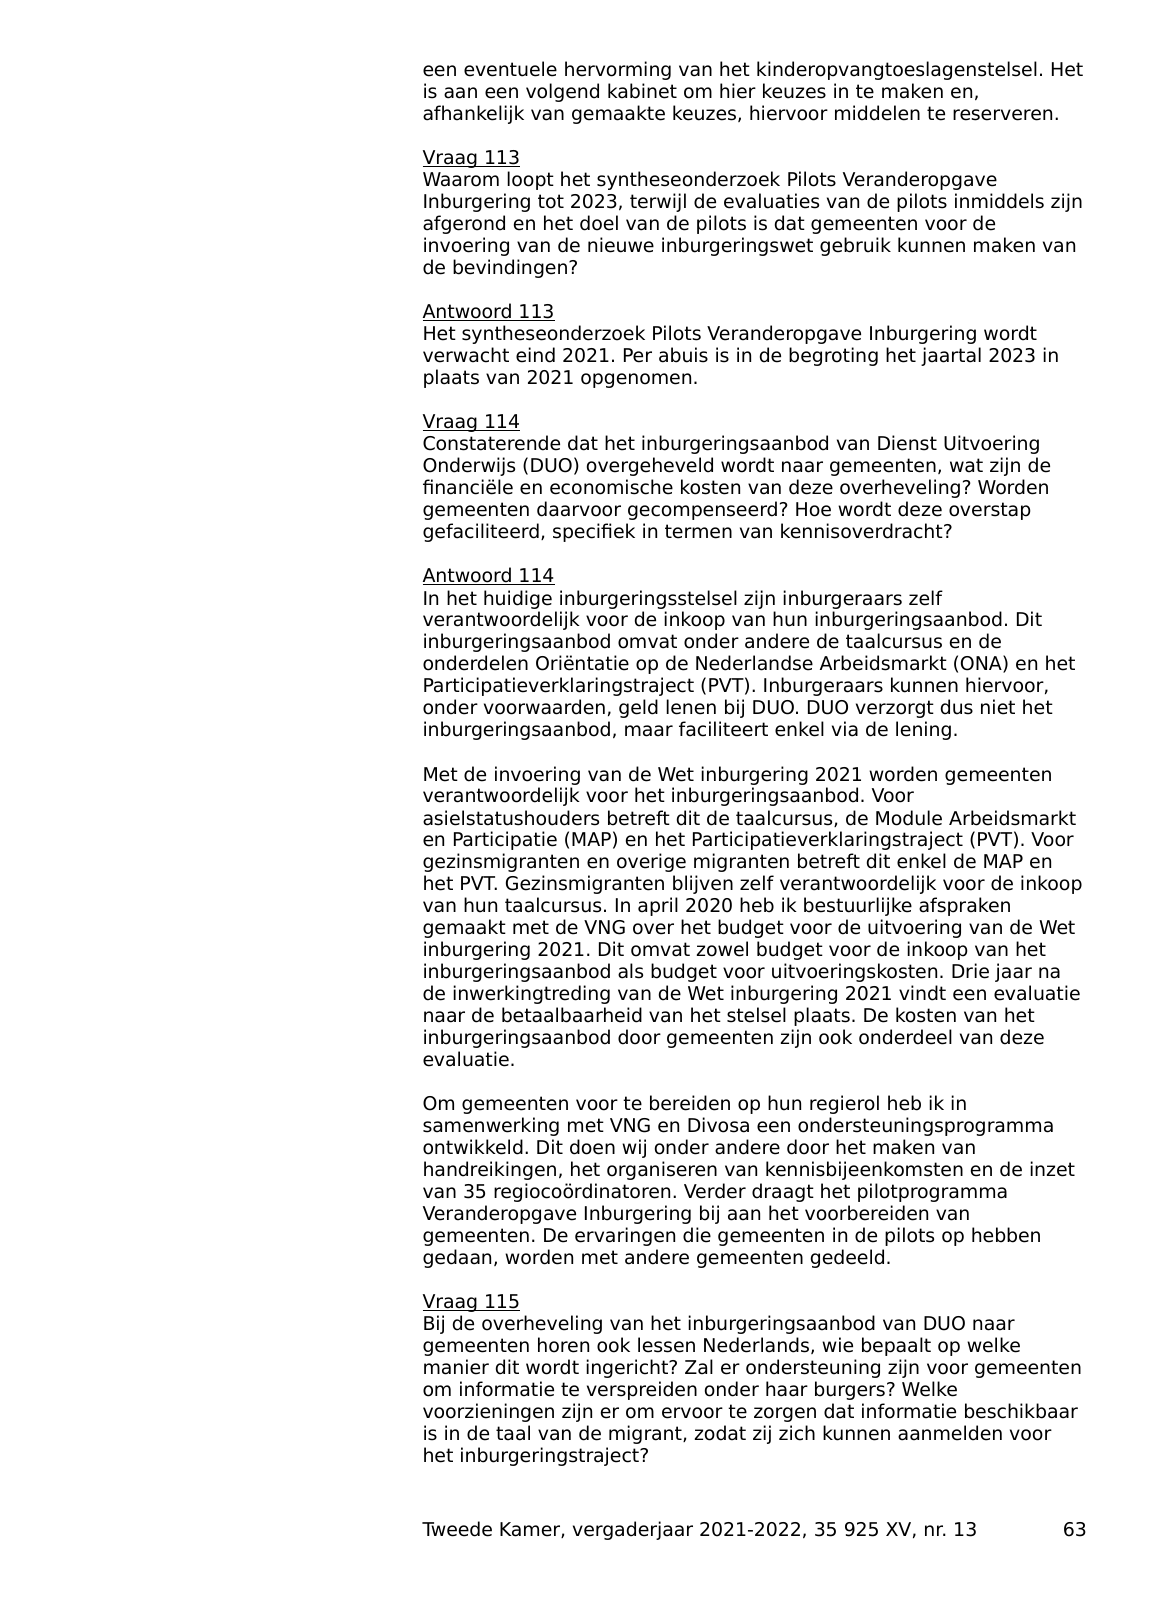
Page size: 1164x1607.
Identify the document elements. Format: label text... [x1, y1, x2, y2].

text een eventuele hervorming van het kinderopvangtoeslagenstelsel. Het is aan een volgend kabinet om hier keuzes in te maken en, afhankelijk van gemaakte keuzes, hiervoor middelen te reserveren. [422, 59, 1087, 125]
subtitle Vraag 113 [422, 147, 1087, 169]
subtitle Antwoord 114 [422, 565, 1087, 587]
text Bij de overheveling van het inburgeringsaanbod van DUO naar gemeenten horen ook lessen Nederlands, wie bepaalt op welke manier dit wordt ingericht? Zal er ondersteuning zijn voor gemeenten om informatie te verspreiden onder haar burgers? Welke voorzieningen zijn er om ervoor te zorgen dat informatie beschikbaar is in de taal van de migrant, zodat zij zich kunnen aanmelden voor het inburgeringstraject? [422, 1313, 1087, 1467]
text Om gemeenten voor te bereiden op hun regierol heb ik in samenwerking met VNG en Divosa een ondersteuningsprogramma ontwikkeld. Dit doen wij onder andere door het maken van handreikingen, het organiseren van kennisbijeenkomsten en de inzet van 35 regiocoördinatoren. Verder draagt het pilotprogramma Veranderopgave Inburgering bij aan het voorbereiden van gemeenten. De ervaringen die gemeenten in de pilots op hebben gedaan, worden met andere gemeenten gedeeld. [422, 1093, 1087, 1269]
text Waarom loopt het syntheseonderzoek Pilots Veranderopgave Inburgering tot 2023, terwijl de evaluaties van de pilots inmiddels zijn afgerond en het doel van de pilots is dat gemeenten voor de invoering van de nieuwe inburgeringswet gebruik kunnen maken van de bevindingen? [422, 169, 1087, 279]
text In het huidige inburgeringsstelsel zijn inburgeraars zelf verantwoordelijk voor de inkoop van hun inburgeringsaanbod. Dit inburgeringsaanbod omvat onder andere de taalcursus en de onderdelen Oriëntatie op de Nederlandse Arbeidsmarkt (ONA) en het Participatieverklaringstraject (PVT). Inburgeraars kunnen hiervoor, onder voorwaarden, geld lenen bij DUO. DUO verzorgt dus niet het inburgeringsaanbod, maar faciliteert enkel via de lening. [422, 587, 1087, 741]
subtitle Antwoord 113 [422, 301, 1087, 323]
text Met de invoering van de Wet inburgering 2021 worden gemeenten verantwoordelijk voor het inburgeringsaanbod. Voor asielstatushouders betreft dit de taalcursus, de Module Arbeidsmarkt en Participatie (MAP) en het Participatieverklaringstraject (PVT). Voor gezinsmigranten en overige migranten betreft dit enkel de MAP en het PVT. Gezinsmigranten blijven zelf verantwoordelijk voor de inkoop van hun taalcursus. In april 2020 heb ik bestuurlijke afspraken gemaakt met de VNG over het budget voor de uitvoering van de Wet inburgering 2021. Dit omvat zowel budget voor de inkoop van het inburgeringsaanbod als budget voor uitvoeringskosten. Drie jaar na de inwerkingtreding van de Wet inburgering 2021 vindt een evaluatie naar de betaalbaarheid van het stelsel plaats. De kosten van het inburgeringsaanbod door gemeenten zijn ook onderdeel van deze evaluatie. [422, 763, 1087, 1071]
subtitle Vraag 115 [422, 1291, 1087, 1313]
text Het syntheseonderzoek Pilots Veranderopgave Inburgering wordt verwacht eind 2021. Per abuis is in de begroting het jaartal 2023 in plaats van 2021 opgenomen. [422, 323, 1087, 389]
text Constaterende dat het inburgeringsaanbod van Dienst Uitvoering Onderwijs (DUO) overgeheveld wordt naar gemeenten, wat zijn de financiële en economische kosten van deze overheveling? Worden gemeenten daarvoor gecompenseerd? Hoe wordt deze overstap gefaciliteerd, specifiek in termen van kennisoverdracht? [422, 433, 1087, 543]
subtitle Vraag 114 [422, 411, 1087, 433]
